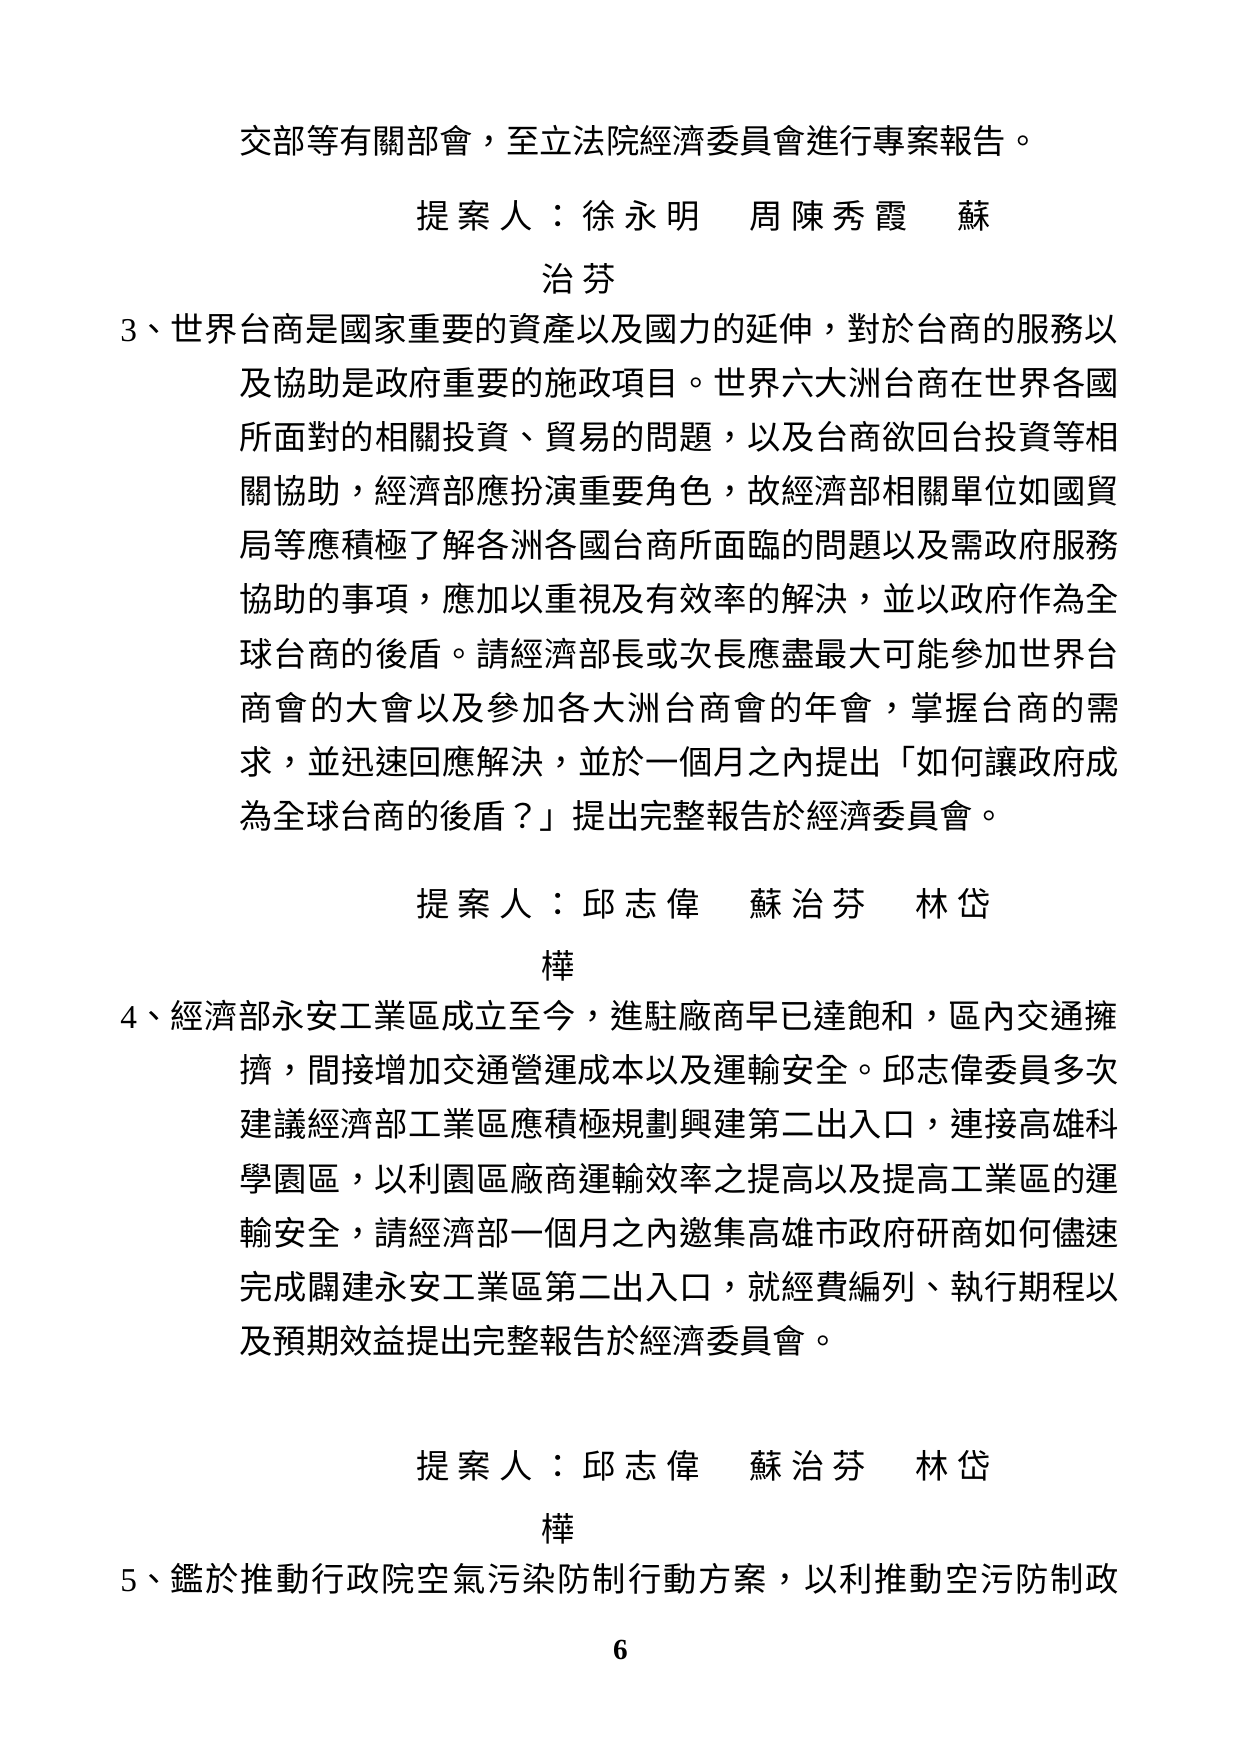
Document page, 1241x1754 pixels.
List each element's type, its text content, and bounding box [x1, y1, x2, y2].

text 提案人：邱志偉 蘇治芬 林岱樺 [397, 860, 1016, 985]
list 鑑於推動行政院空氣污染防制行動方案，以利推動空污防制政 [120, 1548, 1120, 1602]
list 交部等有關部會，至立法院經濟委員會進行專案報告。 [120, 110, 1120, 164]
list 經濟部永安工業區成立至今，進駐廠商早已達飽和，區內交通擁擠，間接增加交通營運成本以及運輸安全。邱志偉委員多次建議經濟部工業區應積極規劃興建第二出入口，連接高雄科學園區，以利園區廠商運輸效率之提高以及提高工業區的運輸安全，請經濟部一個月之內邀集高雄市政府研商如何儘速完成闢建永安工業區第二出入口，就經費編列、執行期程以及預期效益提出完整報告於經濟委員會。 [120, 985, 1120, 1364]
list 世界台商是國家重要的資產以及國力的延伸，對於台商的服務以及協助是政府重要的施政項目。世界六大洲台商在世界各國所面對的相關投資、貿易的問題，以及台商欲回台投資等相關協助，經濟部應扮演重要角色，故經濟部相關單位如國貿局等應積極了解各洲各國台商所面臨的問題以及需政府服務協助的事項，應加以重視及有效率的解決，並以政府作為全球台商的後盾。請經濟部長或次長應盡最大可能參加世界台商會的大會以及參加各大洲台商會的年會，掌握台商的需求，並迅速回應解決，並於一個月之內提出「如何讓政府成為全球台商的後盾？」提出完整報告於經濟委員會。 [120, 298, 1120, 839]
text 提案人：邱志偉 蘇治芬 林岱樺 [397, 1423, 1016, 1548]
text 提案人：徐永明 周陳秀霞 蘇治芬 [397, 173, 1016, 298]
